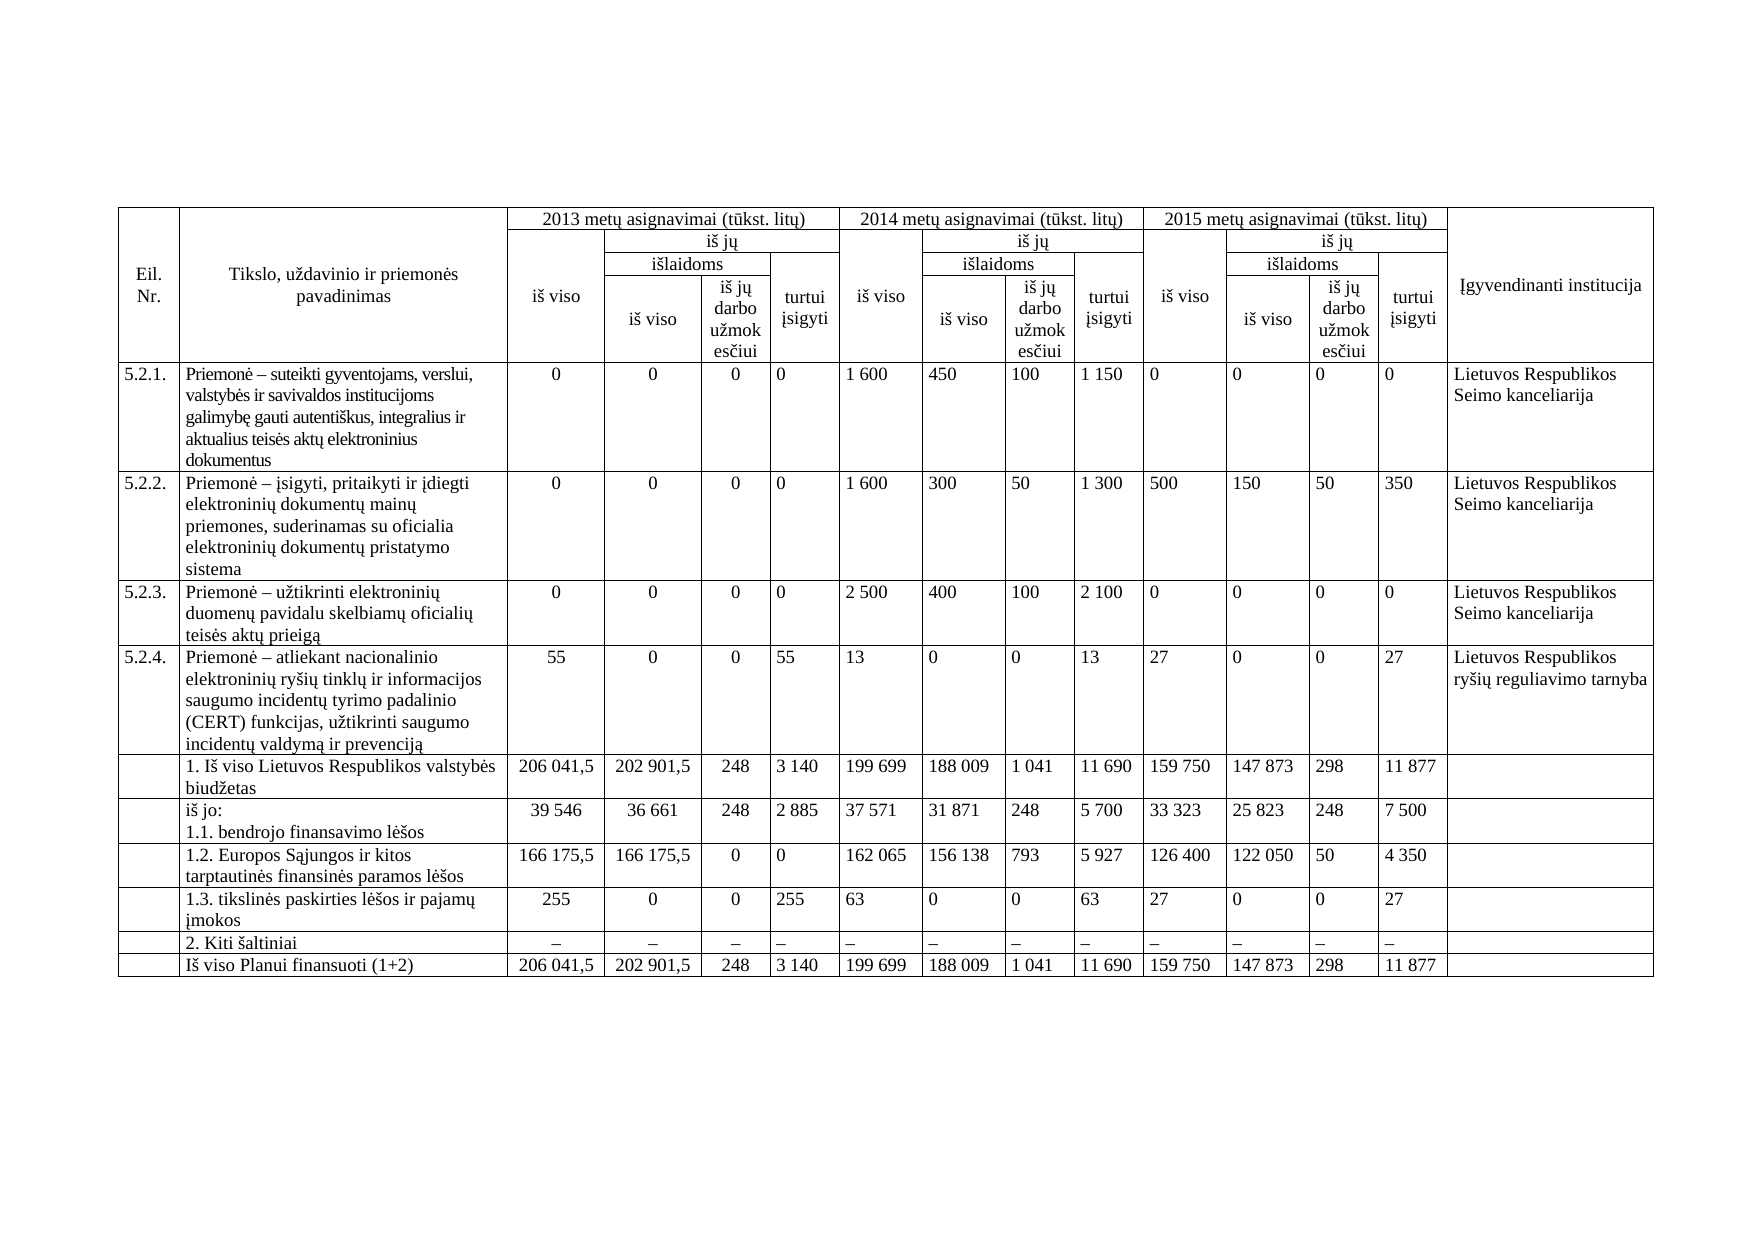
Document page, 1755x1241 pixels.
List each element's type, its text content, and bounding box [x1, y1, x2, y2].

table_cell iš jų [605, 230, 839, 252]
table_cell – [1144, 932, 1226, 953]
table_cell 0 [1310, 888, 1378, 931]
table_cell 255 [508, 888, 604, 931]
table_cell 1 600 [840, 363, 922, 471]
table_cell 0 [1227, 581, 1309, 645]
table_cell 0 [1310, 363, 1378, 471]
table_cell 166 175,5 [508, 844, 604, 887]
table_cell 166 175,5 [605, 844, 701, 887]
table_cell 400 [923, 581, 1005, 645]
table_cell iš viso [1227, 276, 1309, 362]
table_cell 3 140 [771, 954, 839, 976]
table_cell 0 [605, 888, 701, 931]
table_cell 0 [1006, 646, 1074, 754]
table_cell 0 [508, 581, 604, 645]
table_cell 2 885 [771, 799, 839, 842]
table_cell [1448, 844, 1653, 887]
table_cell 11 877 [1379, 954, 1447, 976]
table_header 2015 metų asignavimai (tūkst. litų) [1144, 208, 1447, 229]
table_cell – [923, 932, 1005, 953]
table_cell – [702, 932, 770, 953]
table_cell 27 [1144, 646, 1226, 754]
table_cell iš jų [1227, 230, 1447, 252]
table_cell 500 [1144, 472, 1226, 579]
table_cell 0 [923, 888, 1005, 931]
table_cell 0 [508, 472, 604, 579]
table_cell Priemonė – įsigyti, pritaikyti ir įdiegti elektroninių dokumentų mainų priemones, suderinamas su oficialia elektroninių dokumentų pristatymo sistema [180, 472, 507, 579]
table_cell 298 [1310, 954, 1378, 976]
table_cell 202 901,5 [605, 755, 701, 798]
table_cell – [840, 932, 922, 953]
table_cell 188 009 [923, 755, 1005, 798]
table_cell 255 [771, 888, 839, 931]
table_cell turtui įsigyti [1379, 253, 1447, 362]
table_cell 1.3. tikslinės paskirties lėšos ir pajamų įmokos [180, 888, 507, 931]
table_cell – [1006, 932, 1074, 953]
table_cell [1448, 755, 1653, 798]
table_cell 450 [923, 363, 1005, 471]
table_cell 3 140 [771, 755, 839, 798]
table_cell 55 [508, 646, 604, 754]
table_cell – [1227, 932, 1309, 953]
table_cell [1448, 954, 1653, 976]
table_cell turtui įsigyti [1075, 253, 1143, 362]
table_cell 1 150 [1075, 363, 1143, 471]
table_cell [119, 799, 179, 842]
table_cell [119, 888, 179, 931]
table_header 2014 metų asignavimai (tūkst. litų) [840, 208, 1143, 229]
table_cell iš viso [1144, 230, 1226, 362]
table_cell 50 [1310, 472, 1378, 579]
table_cell 13 [840, 646, 922, 754]
table_cell 63 [1075, 888, 1143, 931]
table_cell Priemonė – atliekant nacionalinio elektroninių ryšių tinklų ir informacijos saugumo incidentų tyrimo padalinio (CERT) funkcijas, užtikrinti saugumo incidentų valdymą ir prevenciją [180, 646, 507, 754]
table_cell 248 [1006, 799, 1074, 842]
table_cell [119, 954, 179, 976]
table_header Eil. Nr. [119, 208, 179, 362]
table_cell 159 750 [1144, 755, 1226, 798]
table_cell 27 [1379, 888, 1447, 931]
table_cell išlaidoms [1227, 253, 1378, 274]
table_cell [119, 844, 179, 887]
table_cell 0 [1227, 363, 1309, 471]
table_cell 206 041,5 [508, 954, 604, 976]
table_cell 0 [702, 472, 770, 579]
table_cell 0 [1144, 581, 1226, 645]
table_cell 0 [771, 844, 839, 887]
table_cell iš viso [508, 230, 604, 362]
table_cell 0 [508, 363, 604, 471]
table_cell 5 700 [1075, 799, 1143, 842]
table_cell 5 927 [1075, 844, 1143, 887]
table_cell 248 [702, 799, 770, 842]
table_cell 126 400 [1144, 844, 1226, 887]
table_cell 0 [702, 888, 770, 931]
table_cell 37 571 [840, 799, 922, 842]
table_cell 39 546 [508, 799, 604, 842]
table_cell iš viso [840, 230, 922, 362]
table_cell Priemonė – užtikrinti elektroninių duomenų pavidalu skelbiamų oficialių teisės aktų prieigą [180, 581, 507, 645]
table_cell 0 [702, 363, 770, 471]
table_cell išlaidoms [923, 253, 1074, 274]
table_cell 0 [702, 844, 770, 887]
table_cell 2 100 [1075, 581, 1143, 645]
table_cell 4 350 [1379, 844, 1447, 887]
table_cell 13 [1075, 646, 1143, 754]
table_cell 63 [840, 888, 922, 931]
table_cell 150 [1227, 472, 1309, 579]
table_cell 147 873 [1227, 954, 1309, 976]
table_cell [119, 932, 179, 953]
table_cell 147 873 [1227, 755, 1309, 798]
table_header Tikslo, uždavinio ir priemonės pavadinimas [180, 208, 507, 362]
table_cell 5.2.3. [119, 581, 179, 645]
table_cell 0 [605, 363, 701, 471]
table_cell – [605, 932, 701, 953]
table_cell iš jų darbo užmokesčiui [1310, 276, 1378, 362]
table_cell 248 [702, 755, 770, 798]
table_cell iš jų [923, 230, 1143, 252]
table_cell iš jo: 1.1. bendrojo finansavimo lėšos [180, 799, 507, 842]
table_cell 248 [702, 954, 770, 976]
table_cell Iš viso Planui finansuoti (1+2) [180, 954, 507, 976]
table_cell 300 [923, 472, 1005, 579]
table_cell iš viso [605, 276, 701, 362]
table_cell 159 750 [1144, 954, 1226, 976]
table_cell 1.2. Europos Sąjungos ir kitos tarptautinės finansinės paramos lėšos [180, 844, 507, 887]
table_cell išlaidoms [605, 253, 770, 274]
table_cell 199 699 [840, 755, 922, 798]
table_cell 1 600 [840, 472, 922, 579]
table_cell [1448, 799, 1653, 842]
table_cell [1448, 888, 1653, 931]
table_cell 0 [923, 646, 1005, 754]
table_cell – [508, 932, 604, 953]
table_cell 0 [605, 646, 701, 754]
table_cell 50 [1006, 472, 1074, 579]
table_cell – [771, 932, 839, 953]
table_cell 188 009 [923, 954, 1005, 976]
table_cell 206 041,5 [508, 755, 604, 798]
table_cell 0 [702, 646, 770, 754]
table_cell 11 690 [1075, 954, 1143, 976]
table_cell 248 [1310, 799, 1378, 842]
table_cell iš jų darbo užmokesčiui [1006, 276, 1074, 362]
table_cell 1 300 [1075, 472, 1143, 579]
table_cell 7 500 [1379, 799, 1447, 842]
table_cell 0 [1310, 581, 1378, 645]
table_cell 0 [702, 581, 770, 645]
table_cell 0 [1144, 363, 1226, 471]
table_cell Lietuvos Respublikos Seimo kanceliarija [1448, 363, 1653, 471]
table_cell turtui įsigyti [771, 253, 839, 362]
table_cell 0 [771, 581, 839, 645]
table_cell 0 [1227, 646, 1309, 754]
table_cell 793 [1006, 844, 1074, 887]
table_cell 0 [1310, 646, 1378, 754]
table_cell 55 [771, 646, 839, 754]
table_cell 100 [1006, 363, 1074, 471]
table_cell Priemonė – suteikti gyventojams, verslui, valstybės ir savivaldos institucijoms galimybę gauti autentiškus, integralius ir aktualius teisės aktų elektroninius dokumentus [180, 363, 507, 471]
table_cell 0 [771, 472, 839, 579]
table_cell 33 323 [1144, 799, 1226, 842]
table_cell 1 041 [1006, 755, 1074, 798]
table_cell iš jų darbo užmokesčiui [702, 276, 770, 362]
table_cell Lietuvos Respublikos ryšių reguliavimo tarnyba [1448, 646, 1653, 754]
table_cell 162 065 [840, 844, 922, 887]
table_cell 0 [1006, 888, 1074, 931]
table_cell 0 [771, 363, 839, 471]
table_cell 100 [1006, 581, 1074, 645]
table_cell 156 138 [923, 844, 1005, 887]
table_cell [1448, 932, 1653, 953]
table_cell 1 041 [1006, 954, 1074, 976]
table_cell 2. Kiti šaltiniai [180, 932, 507, 953]
table_cell 0 [1227, 888, 1309, 931]
table_cell 25 823 [1227, 799, 1309, 842]
table_cell 27 [1144, 888, 1226, 931]
table_header 2013 metų asignavimai (tūkst. litų) [508, 208, 839, 229]
table_cell 298 [1310, 755, 1378, 798]
table_cell 0 [1379, 363, 1447, 471]
table_cell 36 661 [605, 799, 701, 842]
table_cell 2 500 [840, 581, 922, 645]
table_header Įgyvendinanti institucija [1448, 208, 1653, 362]
table_cell 350 [1379, 472, 1447, 579]
table_cell 31 871 [923, 799, 1005, 842]
table_cell Lietuvos Respublikos Seimo kanceliarija [1448, 472, 1653, 579]
table_cell – [1075, 932, 1143, 953]
table_cell 27 [1379, 646, 1447, 754]
table_cell 0 [605, 581, 701, 645]
table_cell 122 050 [1227, 844, 1309, 887]
table_cell iš viso [923, 276, 1005, 362]
table_cell Lietuvos Respublikos Seimo kanceliarija [1448, 581, 1653, 645]
table_cell [119, 755, 179, 798]
table_cell 5.2.2. [119, 472, 179, 579]
table_cell 5.2.4. [119, 646, 179, 754]
table_cell 5.2.1. [119, 363, 179, 471]
table_cell 11 690 [1075, 755, 1143, 798]
table_cell 202 901,5 [605, 954, 701, 976]
table_cell 11 877 [1379, 755, 1447, 798]
table_cell 199 699 [840, 954, 922, 976]
table_cell 1. Iš viso Lietuvos Respublikos valstybės biudžetas [180, 755, 507, 798]
table_cell 50 [1310, 844, 1378, 887]
table_cell – [1379, 932, 1447, 953]
table_cell – [1310, 932, 1378, 953]
table_cell 0 [605, 472, 701, 579]
table_cell 0 [1379, 581, 1447, 645]
